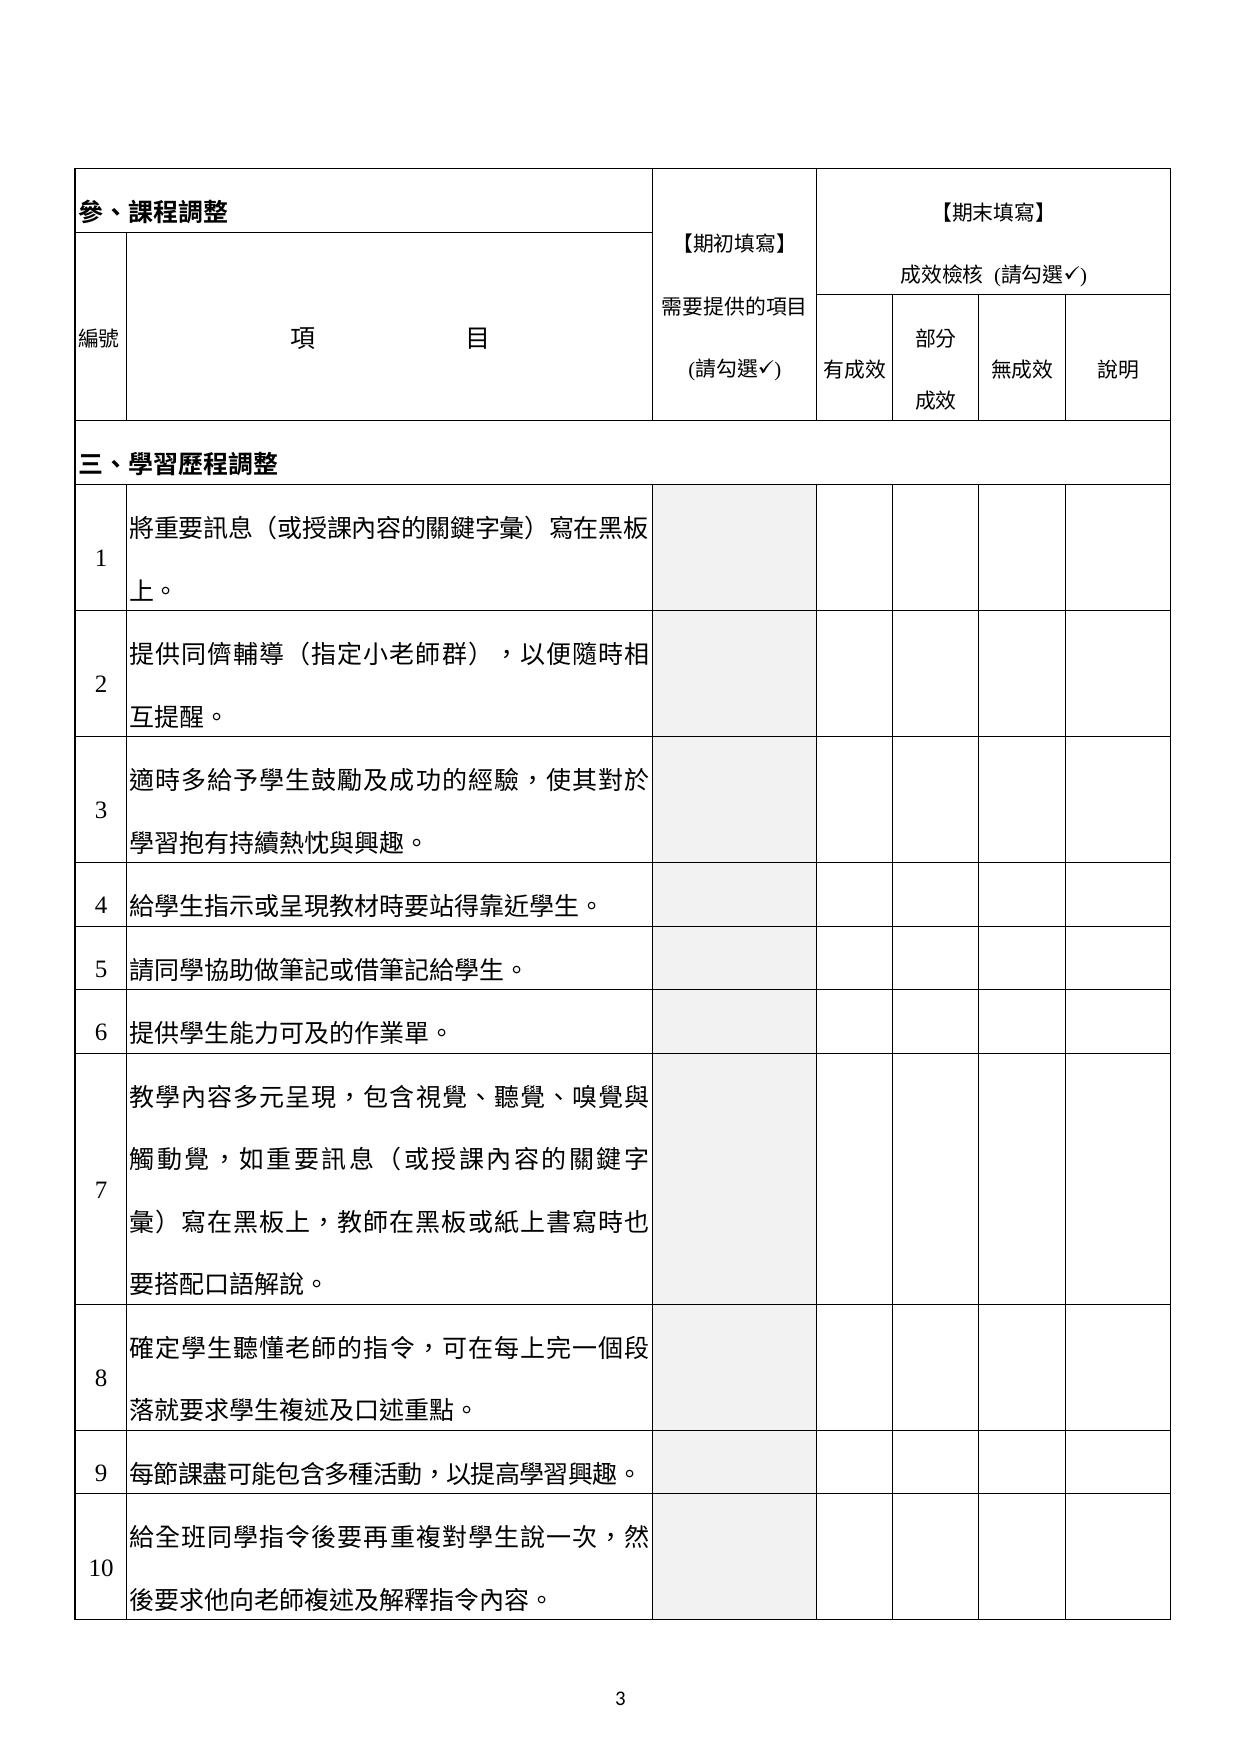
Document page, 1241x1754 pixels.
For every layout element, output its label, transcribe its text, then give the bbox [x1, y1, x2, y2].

table_header 【期末填寫】 成效檢核 (請勾選) [817, 169, 1170, 294]
table_cell [893, 863, 978, 926]
table_cell [817, 927, 892, 989]
table_cell 8 [76, 1305, 126, 1430]
table_cell [817, 1494, 892, 1619]
table_cell [979, 737, 1065, 862]
table_cell [979, 1054, 1065, 1304]
table_cell [653, 990, 816, 1053]
table_cell 提供同儕輔導（指定小老師群），以便隨時相互提醒。 [127, 611, 652, 736]
table_cell 2 [76, 611, 126, 736]
table_cell [979, 990, 1065, 1053]
table_cell [1066, 737, 1170, 862]
table_cell [817, 485, 892, 610]
table_cell 請同學協助做筆記或借筆記給學生。 [127, 927, 652, 989]
table_cell [893, 927, 978, 989]
table_cell [653, 927, 816, 989]
table_cell [893, 1054, 978, 1304]
table_cell [979, 1431, 1065, 1493]
table_cell [979, 611, 1065, 736]
table_cell 10 [76, 1494, 126, 1619]
table_cell 項 目 [127, 233, 652, 420]
table_cell 適時多給予學生鼓勵及成功的經驗，使其對於學習抱有持續熱忱與興趣。 [127, 737, 652, 862]
table_cell 編號 [76, 233, 126, 420]
table_cell 教學內容多元呈現，包含視覺、聽覺、嗅覺與觸動覺，如重要訊息（或授課內容的關鍵字彙）寫在黑板上，教師在黑板或紙上書寫時也要搭配口語解說。 [127, 1054, 652, 1304]
table_cell [817, 611, 892, 736]
table_cell [653, 611, 816, 736]
table_cell [1066, 1494, 1170, 1619]
table_cell [653, 1305, 816, 1430]
table_cell [817, 863, 892, 926]
table_cell [893, 990, 978, 1053]
table_cell [1066, 1054, 1170, 1304]
table_cell [893, 611, 978, 736]
table_cell [653, 485, 816, 610]
table_cell [1066, 1431, 1170, 1493]
table_cell 有成效 [817, 295, 892, 420]
table_cell [817, 990, 892, 1053]
table_cell 給學生指示或呈現教材時要站得靠近學生。 [127, 863, 652, 926]
table_cell 4 [76, 863, 126, 926]
table_cell [817, 1305, 892, 1430]
table_cell 三、學習歷程調整 [76, 421, 1170, 484]
table_cell [1066, 1305, 1170, 1430]
table_cell [1066, 990, 1170, 1053]
table_cell 3 [76, 737, 126, 862]
table_cell 確定學生聽懂老師的指令，可在每上完一個段落就要求學生複述及口述重點。 [127, 1305, 652, 1430]
table_cell [817, 1054, 892, 1304]
table_cell [1066, 863, 1170, 926]
table_cell [1066, 927, 1170, 989]
table_cell 9 [76, 1431, 126, 1493]
table_cell [979, 1305, 1065, 1430]
table_cell 1 [76, 485, 126, 610]
table_cell 無成效 [979, 295, 1065, 420]
table_cell [817, 737, 892, 862]
table_cell 說明 [1066, 295, 1170, 420]
table_cell 每節課盡可能包含多種活動，以提高學習興趣。 [127, 1431, 652, 1493]
table_header 【期初填寫】 需要提供的項目 (請勾選) [653, 169, 816, 420]
table_cell 給全班同學指令後要再重複對學生說一次，然後要求他向老師複述及解釋指令內容。 [127, 1494, 652, 1619]
table_header 參、課程調整 [76, 169, 652, 232]
table_cell [893, 1305, 978, 1430]
table_cell 提供學生能力可及的作業單。 [127, 990, 652, 1053]
table_cell [979, 1494, 1065, 1619]
table_cell [1066, 611, 1170, 736]
table_cell [979, 863, 1065, 926]
table_cell [817, 1431, 892, 1493]
table_cell [653, 737, 816, 862]
table_cell [653, 1054, 816, 1304]
table_cell [893, 1494, 978, 1619]
table_cell [653, 1494, 816, 1619]
table_cell [893, 485, 978, 610]
table_cell 部分 成效 [893, 295, 978, 420]
table_cell 7 [76, 1054, 126, 1304]
table_cell 6 [76, 990, 126, 1053]
table_cell [653, 1431, 816, 1493]
table_cell [979, 927, 1065, 989]
table_cell 5 [76, 927, 126, 989]
table_cell [653, 863, 816, 926]
table_cell [893, 1431, 978, 1493]
table_cell [979, 485, 1065, 610]
table_cell [1066, 485, 1170, 610]
table_cell 將重要訊息（或授課內容的關鍵字彙）寫在黑板上。 [127, 485, 652, 610]
table_cell [893, 737, 978, 862]
